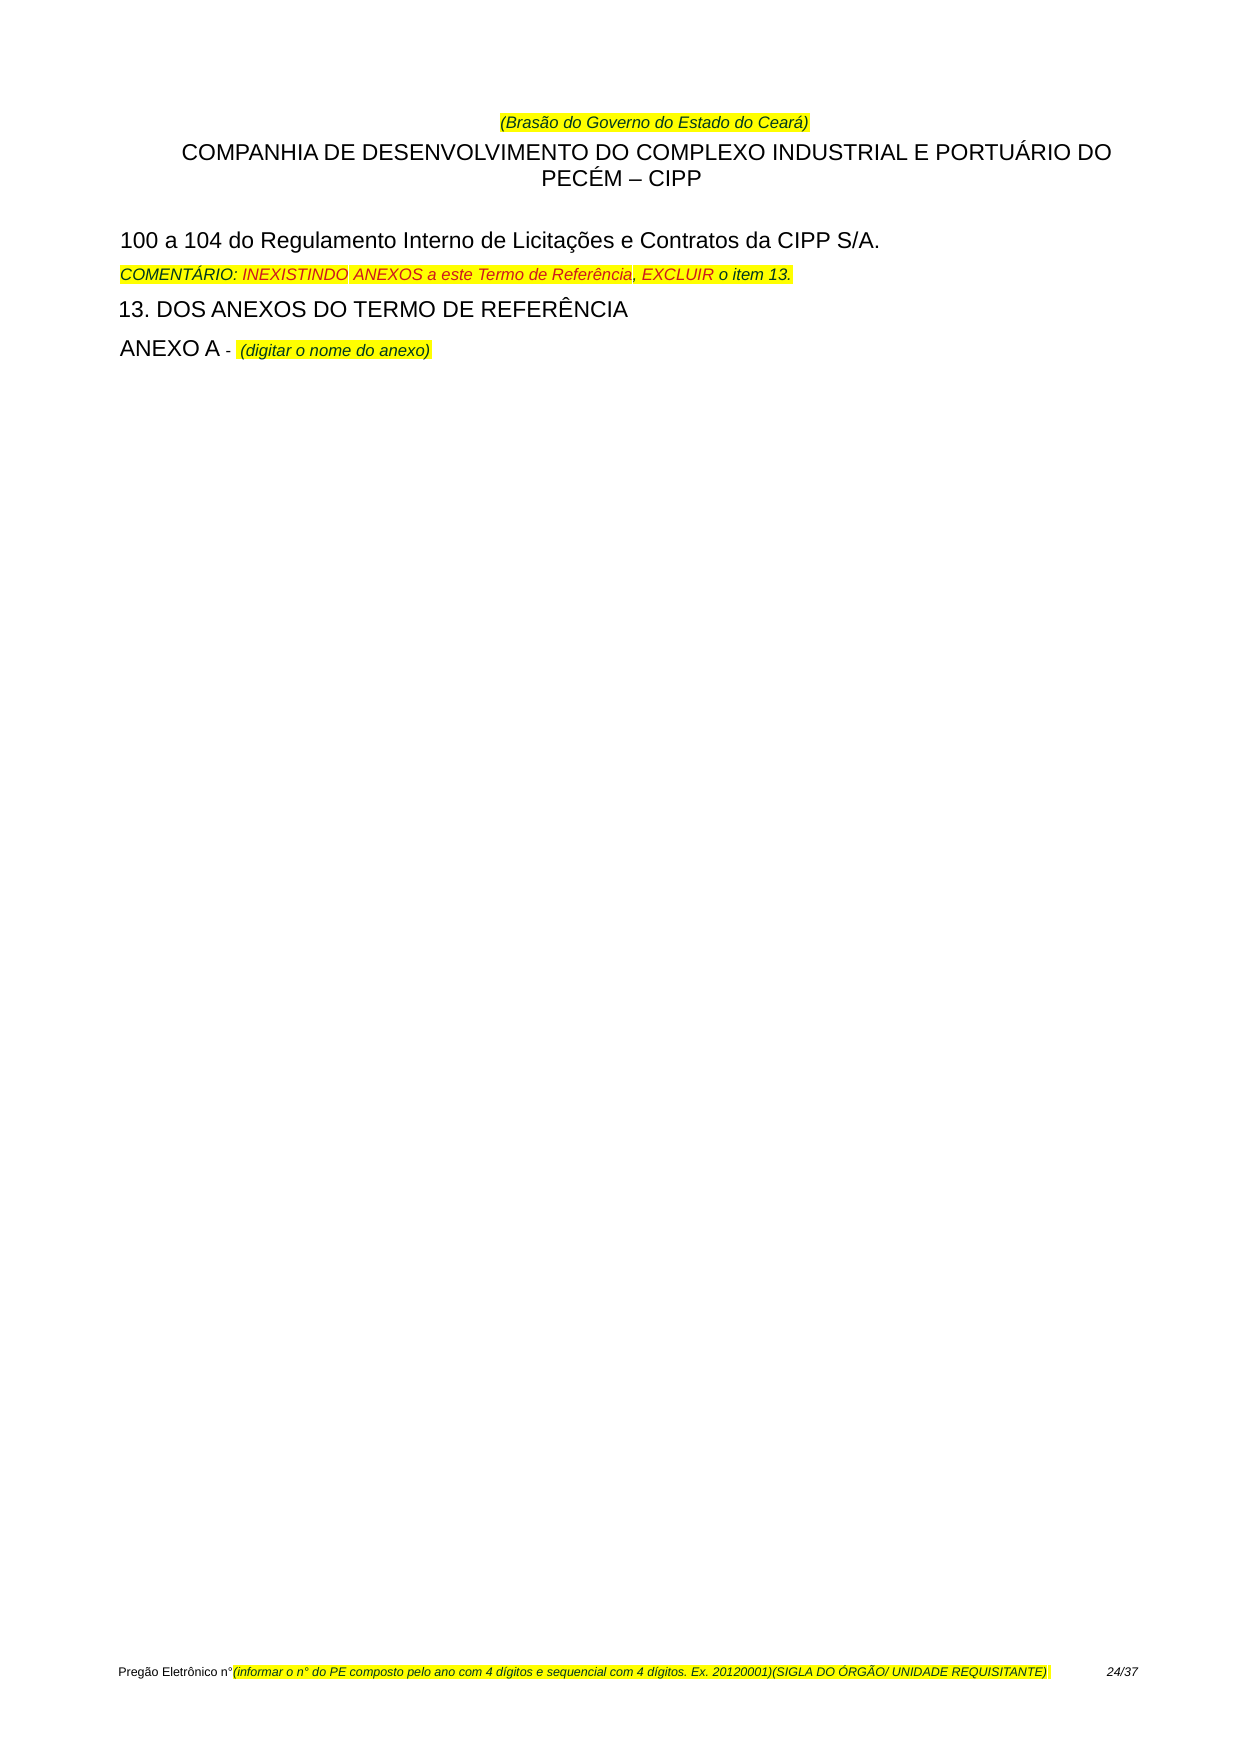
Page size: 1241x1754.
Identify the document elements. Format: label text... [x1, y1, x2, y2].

text COMENTÁRIO: INEXISTINDO ANEXOS a este Termo de Referência, EXCLUIR o item 13. [120, 265, 1146, 284]
text ANEXO A - (digitar o nome do anexo) [119, 334, 1146, 361]
text 13. DOS ANEXOS DO TERMO DE REFERÊNCIA [118, 296, 1146, 323]
text 100 a 104 do Regulamento Interno de Licitações e Contratos da CIPP S/A. [120, 227, 1146, 253]
